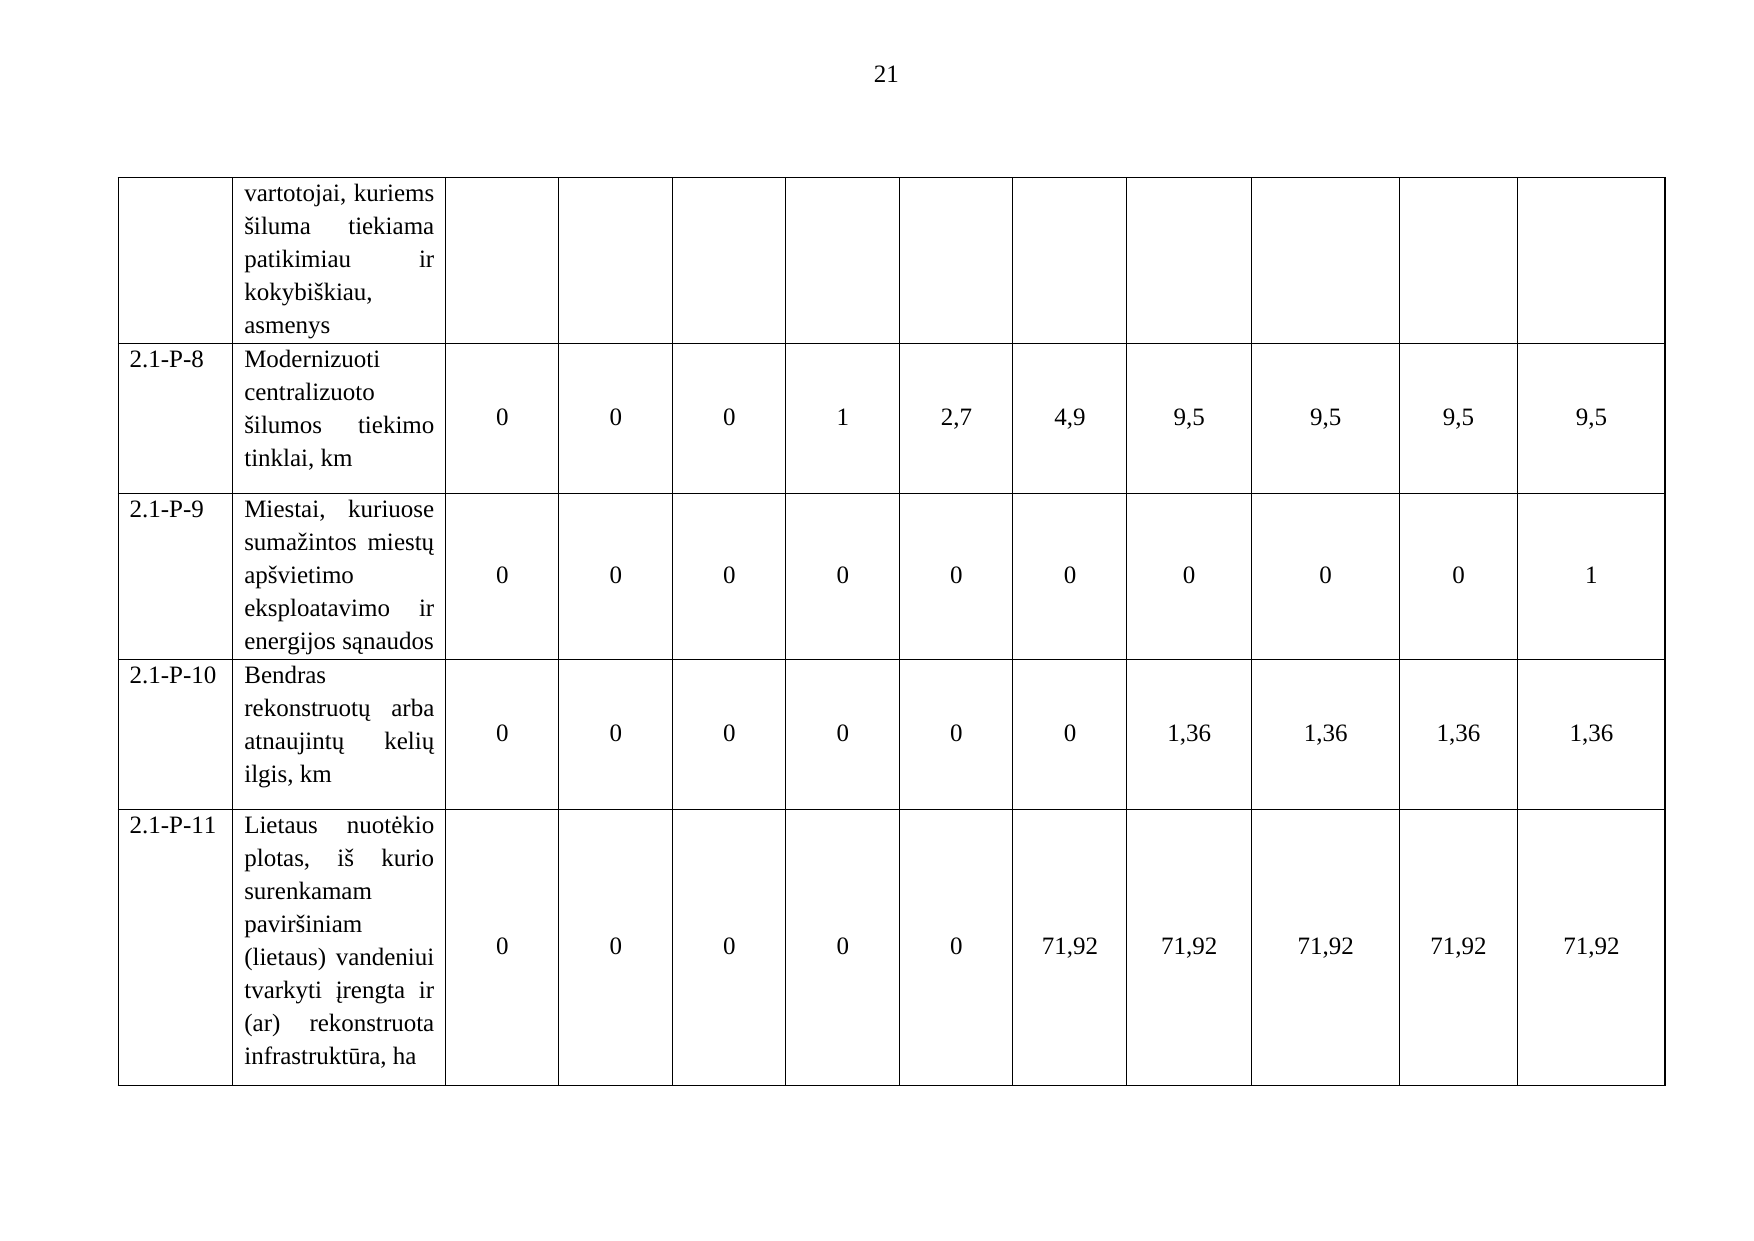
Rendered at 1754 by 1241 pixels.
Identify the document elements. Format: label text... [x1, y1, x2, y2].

table_cell 9,5 [1252, 344, 1399, 493]
table_cell 9,5 [1518, 344, 1664, 493]
table_cell 1,36 [1127, 660, 1251, 809]
table_cell [1252, 178, 1399, 343]
table_cell 71,92 [1252, 810, 1399, 1085]
table_cell Miestai, kuriuose sumažintos miestų apšvietimo eksploatavimo ir energijos sąnaudos [233, 494, 445, 659]
table_cell [900, 178, 1012, 343]
table_cell 0 [559, 810, 672, 1085]
table_cell 1,36 [1518, 660, 1664, 809]
table_cell 0 [673, 494, 785, 659]
table_cell 1,36 [1252, 660, 1399, 809]
table_cell 0 [673, 344, 785, 493]
table_cell 0 [446, 660, 558, 809]
table_cell 0 [446, 494, 558, 659]
table_cell 71,92 [1518, 810, 1664, 1085]
table_cell [446, 178, 558, 343]
table_cell 71,92 [1127, 810, 1251, 1085]
table_cell 2.1-P-10 [119, 660, 232, 809]
table_cell [1400, 178, 1517, 343]
table_cell 0 [446, 344, 558, 493]
table_cell 0 [1252, 494, 1399, 659]
table_cell 9,5 [1400, 344, 1517, 493]
table_cell 2.1-P-8 [119, 344, 232, 493]
table_cell 0 [673, 660, 785, 809]
table_cell Modernizuoti centralizuoto šilumos tiekimo tinklai, km [233, 344, 445, 493]
table_cell 9,5 [1127, 344, 1251, 493]
table_cell 71,92 [1400, 810, 1517, 1085]
table_cell vartotojai, kuriems šiluma tiekiama patikimiau ir kokybiškiau, asmenys [233, 178, 445, 343]
table_cell 2,7 [900, 344, 1012, 493]
table_cell 0 [900, 810, 1012, 1085]
table_cell 0 [673, 810, 785, 1085]
table_cell 2.1-P-11 [119, 810, 232, 1085]
table_cell 0 [559, 660, 672, 809]
table_cell [786, 178, 899, 343]
table_cell 0 [1127, 494, 1251, 659]
table_cell 0 [786, 660, 899, 809]
table_cell [1013, 178, 1126, 343]
table_cell 0 [900, 660, 1012, 809]
table_cell [1127, 178, 1251, 343]
table_cell Lietaus nuotėkio plotas, iš kurio surenkamam paviršiniam (lietaus) vandeniui tvarkyti įrengta ir (ar) rekonstruota infrastruktūra, ha [233, 810, 445, 1085]
table_cell 0 [900, 494, 1012, 659]
table_cell [1518, 178, 1664, 343]
table_cell Bendras rekonstruotų arba atnaujintų kelių ilgis, km [233, 660, 445, 809]
table_cell 1,36 [1400, 660, 1517, 809]
table_cell 2.1-P-9 [119, 494, 232, 659]
table_cell 0 [1400, 494, 1517, 659]
table_cell 0 [786, 810, 899, 1085]
table_cell 0 [446, 810, 558, 1085]
table_cell 0 [559, 344, 672, 493]
table_cell 0 [1013, 494, 1126, 659]
table_cell 71,92 [1013, 810, 1126, 1085]
table_cell [119, 178, 232, 343]
table_cell 1 [786, 344, 899, 493]
table_cell 1 [1518, 494, 1664, 659]
table_cell 0 [786, 494, 899, 659]
table_cell 4,9 [1013, 344, 1126, 493]
table_cell 0 [559, 494, 672, 659]
table_cell [673, 178, 785, 343]
table_cell 0 [1013, 660, 1126, 809]
table_cell [559, 178, 672, 343]
